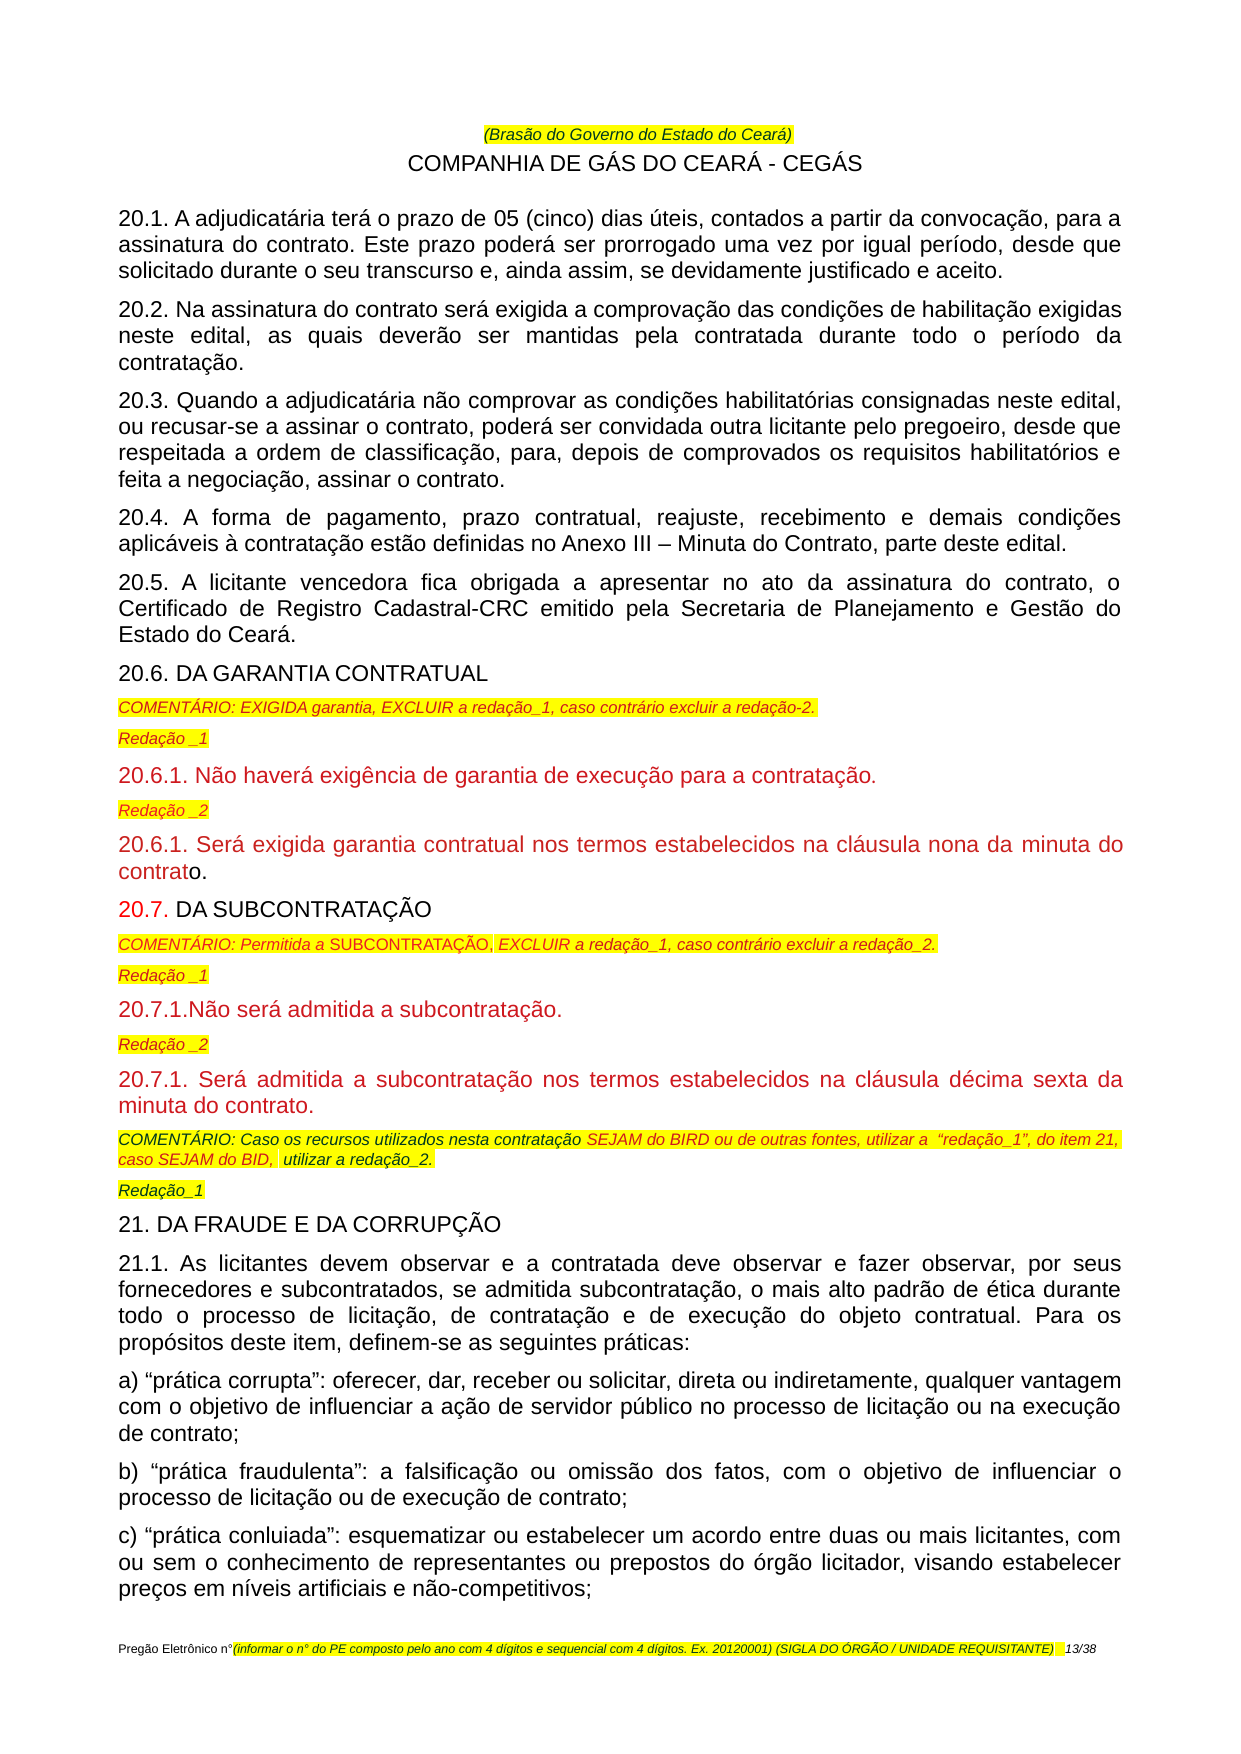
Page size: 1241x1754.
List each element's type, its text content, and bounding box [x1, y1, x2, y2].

text Redação _1 [118, 729, 1123, 748]
text Redação _2 [118, 800, 1123, 819]
text a) “prática corrupta”: oferecer, dar, receber ou solicitar, direta ou indiretamente, qualquer vantagem com o objetivo de influenciar a ação de servidor público no processo de licitação ou na execução de contrato; [118, 1367, 1122, 1446]
text COMENTÁRIO: EXIGIDA garantia, EXCLUIR a redação_1, caso contrário excluir a redação-2. [118, 698, 1123, 717]
text 20.4. A forma de pagamento, prazo contratual, reajuste, recebimento e demais condições aplicáveis à contratação estão definidas no Anexo III – Minuta do Contrato, parte deste edital. [118, 504, 1122, 557]
text 20.6.1. Não haverá exigência de garantia de execução para a contratação. [118, 760, 1123, 788]
text 20.7.1. Será admitida a subcontratação nos termos estabelecidos na cláusula décima sexta da minuta do contrato. [118, 1066, 1123, 1118]
text 21. DA FRAUDE E DA CORRUPÇÃO [118, 1211, 1122, 1238]
text b) “prática fraudulenta”: a falsificação ou omissão dos fatos, com o objetivo de influenciar o processo de licitação ou de execução de contrato; [118, 1458, 1122, 1511]
text 20.5. A licitante vencedora fica obrigada a apresentar no ato da assinatura do contrato, o Certificado de Registro Cadastral-CRC emitido pela Secretaria de Planejamento e Gestão do Estado do Ceará. [118, 568, 1122, 648]
text COMENTÁRIO: Caso os recursos utilizados nesta contratação SEJAM do BIRD ou de outras fontes, utilizar a “redação_1”, do item 21, caso SEJAM do BID, utilizar a redação_2. [118, 1130, 1122, 1168]
text 20.6.1. Será exigida garantia contratual nos termos estabelecidos na cláusula nona da minuta do contrato. [118, 831, 1123, 884]
text Redação _1 [118, 965, 1123, 984]
text 20.3. Quando a adjudicatária não comprovar as condições habilitatórias consignadas neste edital, ou recusar-se a assinar o contrato, poderá ser convidada outra licitante pelo pregoeiro, desde que respeitada a ordem de classificação, para, depois de comprovados os requisitos habilitatórios e feita a negociação, assinar o contrato. [118, 387, 1122, 492]
text 20.2. Na assinatura do contrato será exigida a comprovação das condições de habilitação exigidas neste edital, as quais deverão ser mantidas pela contratada durante todo o período da contratação. [118, 296, 1122, 375]
text c) “prática conluiada”: esquematizar ou estabelecer um acordo entre duas ou mais licitantes, com ou sem o conhecimento de representantes ou prepostos do órgão licitador, visando estabelecer preços em níveis artificiais e não-competitivos; [118, 1522, 1122, 1602]
text 20.1. A adjudicatária terá o prazo de 05 (cinco) dias úteis, contados a partir da convocação, para a assinatura do contrato. Este prazo poderá ser prorrogado uma vez por igual período, desde que solicitado durante o seu transcurso e, ainda assim, se devidamente justificado e aceito. [118, 205, 1122, 284]
text COMENTÁRIO: Permitida a SUBCONTRATAÇÃO, EXCLUIR a redação_1, caso contrário excluir a redação_2. [118, 934, 1123, 953]
text Redação_1 [118, 1180, 1123, 1199]
text 20.7.1.Não será admitida a subcontratação. [118, 996, 1123, 1023]
text 20.6. DA GARANTIA CONTRATUAL [118, 659, 1122, 686]
text Redação _2 [118, 1034, 1123, 1054]
text 20.7. DA SUBCONTRATAÇÃO [118, 896, 1122, 922]
text 21.1. As licitantes devem observar e a contratada deve observar e fazer observar, por seus fornecedores e subcontratados, se admitida subcontratação, o mais alto padrão de ética durante todo o processo de licitação, de contratação e de execução do objeto contratual. Para os propósitos deste item, definem-se as seguintes práticas: [118, 1250, 1122, 1355]
